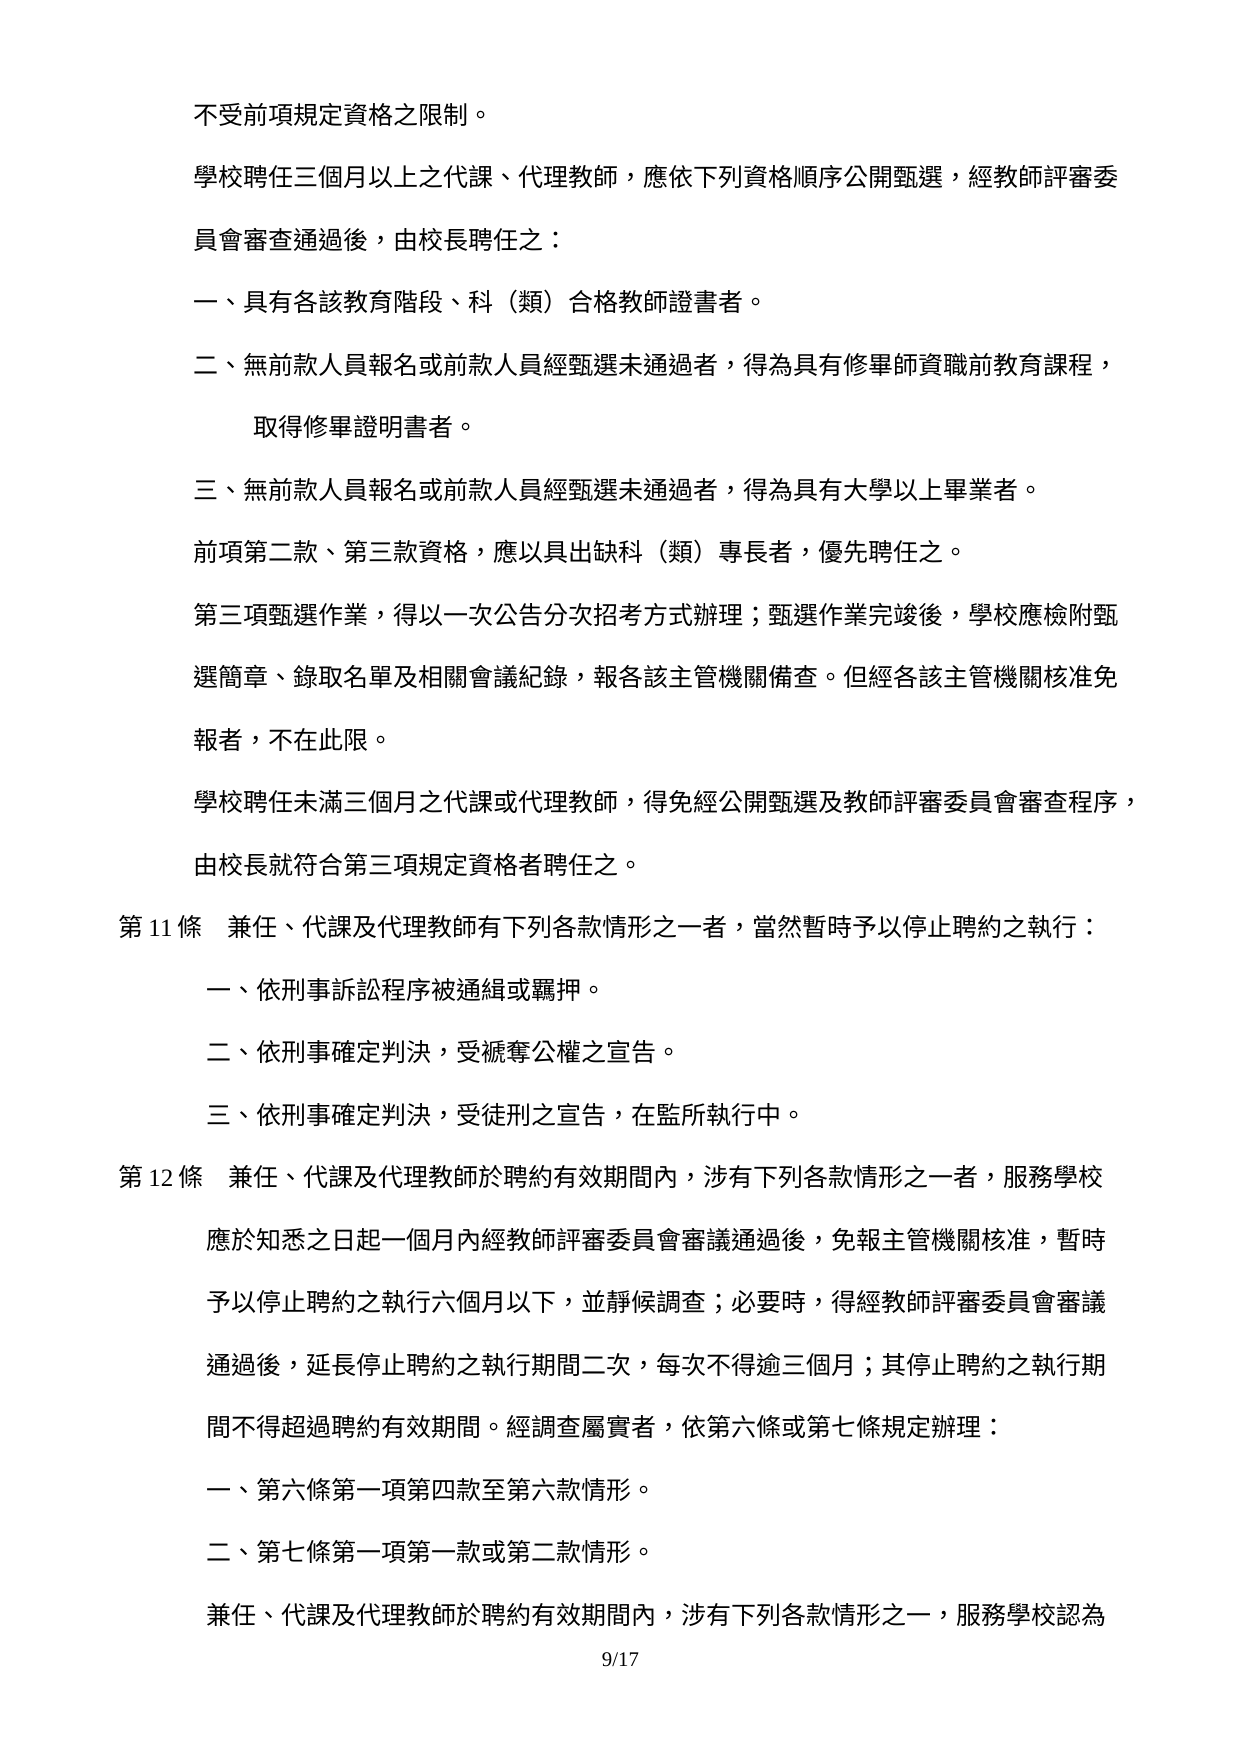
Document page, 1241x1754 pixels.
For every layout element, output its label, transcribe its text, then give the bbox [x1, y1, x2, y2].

text 第11條 兼任、代課及代理教師有下列各款情形之一者，當然暫時予以停止聘約之執行： 一、依刑事訴訟程序被通緝或羈押。 二、依刑事確定判決，受褫奪公權之宣告。 三、依刑事確定判決，受徒刑之宣告，在監所執行中。 [118, 884, 1122, 1134]
text 第12條 兼任、代課及代理教師於聘約有效期間內，涉有下列各款情形之一者，服務學校應於知悉之日起一個月內經教師評審委員會審議通過後，免報主管機關核准，暫時予以停止聘約之執行六個月以下，並靜候調查；必要時，得經教師評審委員會審議通過後，延長停止聘約之執行期間二次，每次不得逾三個月；其停止聘約之執行期間不得超過聘約有效期間。經調查屬實者，依第六條或第七條規定辦理： 一、第六條第一項第四款至第六款情形。 二、第七條第一項第一款或第二款情形。 兼任、代課及代理教師於聘約有效期間內，涉有下列各款情形之一，服務學校認為 [118, 1134, 1122, 1634]
text 第3條 學校聘任兼任教師，應由校長就具有各該教育階段、科（類）合格教師證書者聘任之。 學校藝術才能班因課程安排需要聘任兼任教師，得由校長就校外具藝術專長者聘任之，不受前項規定資格之限制。 學校聘任三個月以上之代課、代理教師，應依下列資格順序公開甄選，經教師評審委員會審查通過後，由校長聘任之： 一、具有各該教育階段、科（類）合格教師證書者。 二、無前款人員報名或前款人員經甄選未通過者，得為具有修畢師資職前教育課程， 取得修畢證明書者。 三、無前款人員報名或前款人員經甄選未通過者，得為具有大學以上畢業者。 前項第二款、第三款資格，應以具出缺科（類）專長者，優先聘任之。 第三項甄選作業，得以一次公告分次招考方式辦理；甄選作業完竣後，學校應檢附甄選簡章、錄取名單及相關會議紀錄，報各該主管機關備查。但經各該主管機關核准免報者，不在此限。 學校聘任未滿三個月之代課或代理教師，得免經公開甄選及教師評審委員會審查程序，由校長就符合第三項規定資格者聘任之。 [118, 72, 1122, 884]
